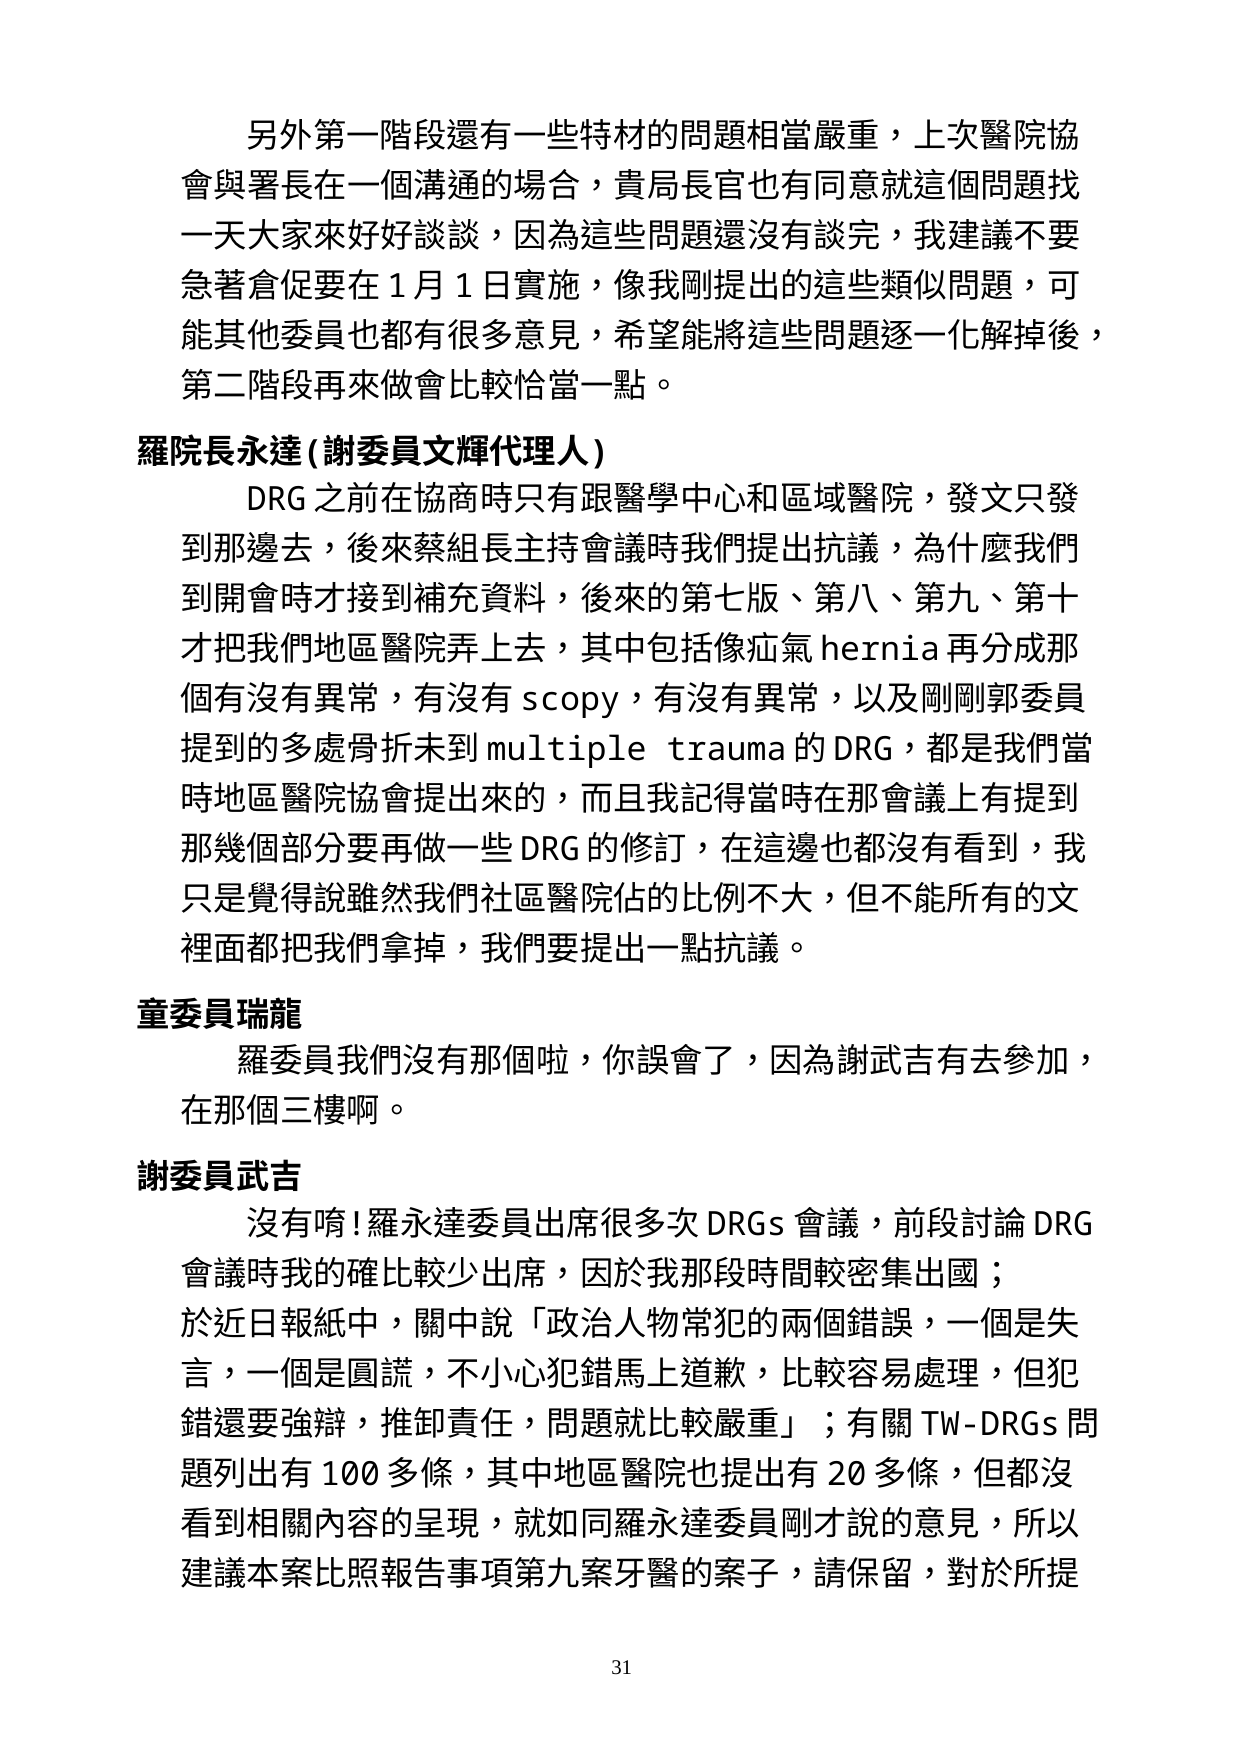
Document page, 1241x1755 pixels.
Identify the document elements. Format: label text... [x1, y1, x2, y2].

text 另外第一階段還有一些特材的問題相當嚴重，上次醫院協會與署長在一個溝通的場合，貴局長官也有同意就這個問題找一天大家來好好談談，因為這些問題還沒有談完，我建議不要急著倉促要在1月1日實施，像我剛提出的這些類似問題，可能其他委員也都有很多意見，希望能將這些問題逐一化解掉後，第二階段再來做會比較恰當一點。 [180, 108, 1104, 408]
text 謝委員武吉 [136, 1133, 1104, 1195]
text 童委員瑞龍 [136, 970, 1104, 1033]
text 羅委員我們沒有那個啦，你誤會了，因為謝武吉有去參加，在那個三樓啊。 [180, 1033, 1104, 1133]
text 羅院長永達(謝委員文輝代理人) [136, 408, 1104, 470]
text DRG之前在協商時只有跟醫學中心和區域醫院，發文只發到那邊去，後來蔡組長主持會議時我們提出抗議，為什麼我們到開會時才接到補充資料，後來的第七版、第八、第九、第十才把我們地區醫院弄上去，其中包括像疝氣hernia再分成那個有沒有異常，有沒有scopy，有沒有異常，以及剛剛郭委員提到的多處骨折未到multiple trauma的DRG，都是我們當時地區醫院協會提出來的，而且我記得當時在那會議上有提到那幾個部分要再做一些DRG的修訂，在這邊也都沒有看到，我只是覺得說雖然我們社區醫院佔的比例不大，但不能所有的文裡面都把我們拿掉，我們要提出一點抗議。 [180, 470, 1104, 970]
text 沒有唷!羅永達委員出席很多次DRGs會議，前段討論DRG會議時我的確比較少出席，因於我那段時間較密集出國； 於近日報紙中，關中說「政治人物常犯的兩個錯誤，一個是失言，一個是圓謊，不小心犯錯馬上道歉，比較容易處理，但犯錯還要強辯，推卸責任，問題就比較嚴重」；有關TW-DRGs問題列出有100多條，其中地區醫院也提出有20多條，但都沒看到相關內容的呈現，就如同羅永達委員剛才說的意見，所以建議本案比照報告事項第九案牙醫的案子，請保留，對於所提 [180, 1195, 1104, 1595]
